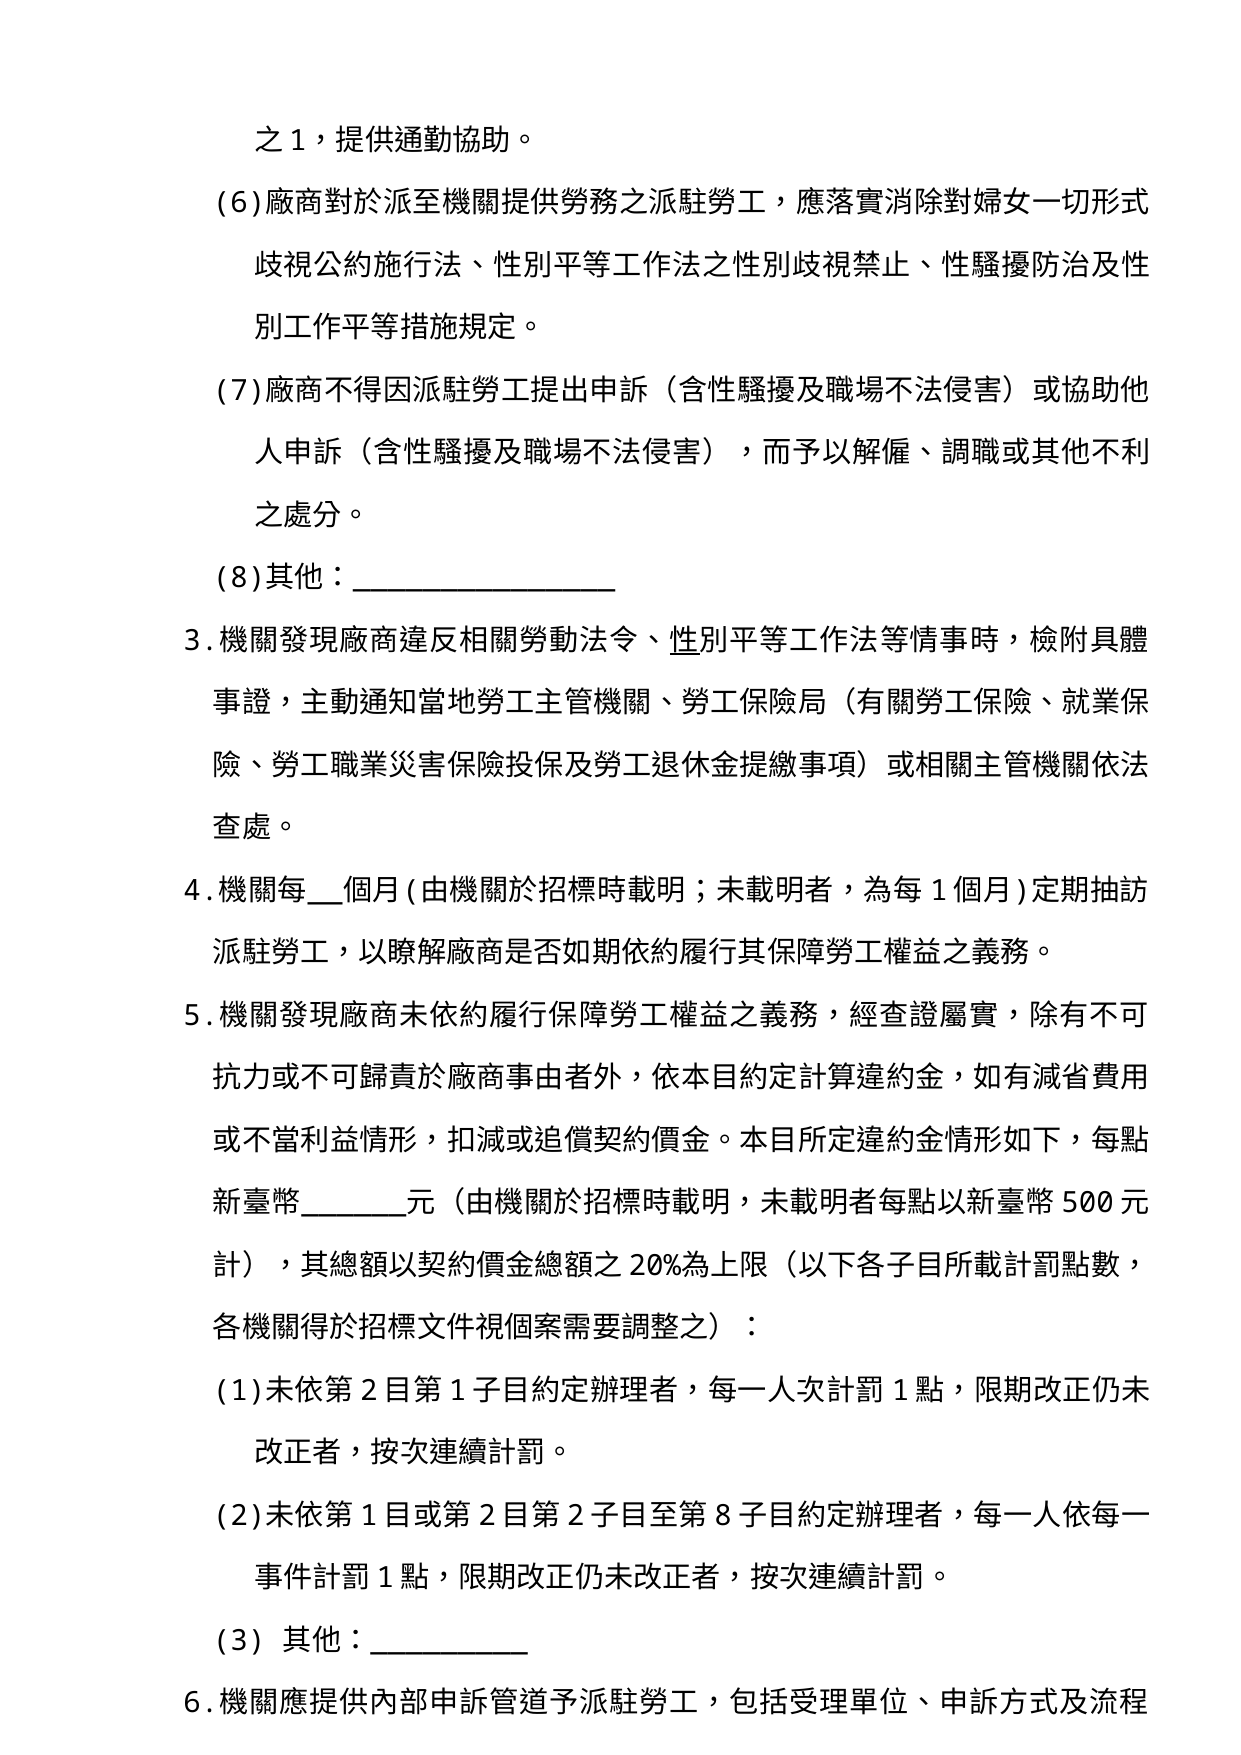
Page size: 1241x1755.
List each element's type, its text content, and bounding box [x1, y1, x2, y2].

text 之1，提供通勤協助。 [213, 96, 1152, 158]
text 4.機關每__個月(由機關於招標時載明；未載明者，為每1個月)定期抽訪派駐勞工，以瞭解廠商是否如期依約履行其保障勞工權益之義務。 [183, 846, 1149, 971]
text 3.機關發現廠商違反相關勞動法令、性別平等工作法等情事時，檢附具體事證，主動通知當地勞工主管機關、勞工保險局（有關勞工保險、就業保險、勞工職業災害保險投保及勞工退休金提繳事項）或相關主管機關依法查處。 [183, 596, 1149, 846]
text (7)廠商不得因派駐勞工提出申訴（含性騷擾及職場不法侵害）或協助他人申訴（含性騷擾及職場不法侵害），而予以解僱、調職或其他不利之處分。 [213, 346, 1152, 533]
text (8)其他：_______________ [213, 533, 1152, 596]
text (6)廠商對於派至機關提供勞務之派駐勞工，應落實消除對婦女一切形式歧視公約施行法、性別平等工作法之性別歧視禁止、性騷擾防治及性別工作平等措施規定。 [213, 158, 1152, 346]
text 6.機關應提供內部申訴管道予派駐勞工，包括受理單位、申訴方式及流程 [183, 1658, 1149, 1721]
text 5.機關發現廠商未依約履行保障勞工權益之義務，經查證屬實，除有不可抗力或不可歸責於廠商事由者外，依本目約定計算違約金，如有減省費用或不當利益情形，扣減或追償契約價金。本目所定違約金情形如下，每點新臺幣______元（由機關於招標時載明，未載明者每點以新臺幣500元計），其總額以契約價金總額之20%為上限（以下各子目所載計罰點數，各機關得於招標文件視個案需要調整之）： [183, 971, 1149, 1346]
text (1)未依第2目第1子目約定辦理者，每一人次計罰1點，限期改正仍未改正者，按次連續計罰。 [213, 1346, 1152, 1471]
text (2)未依第1目或第2目第2子目至第8子目約定辦理者，每一人依每一事件計罰1點，限期改正仍未改正者，按次連續計罰。 [213, 1471, 1152, 1596]
text (3) 其他：_________ [213, 1596, 1152, 1658]
